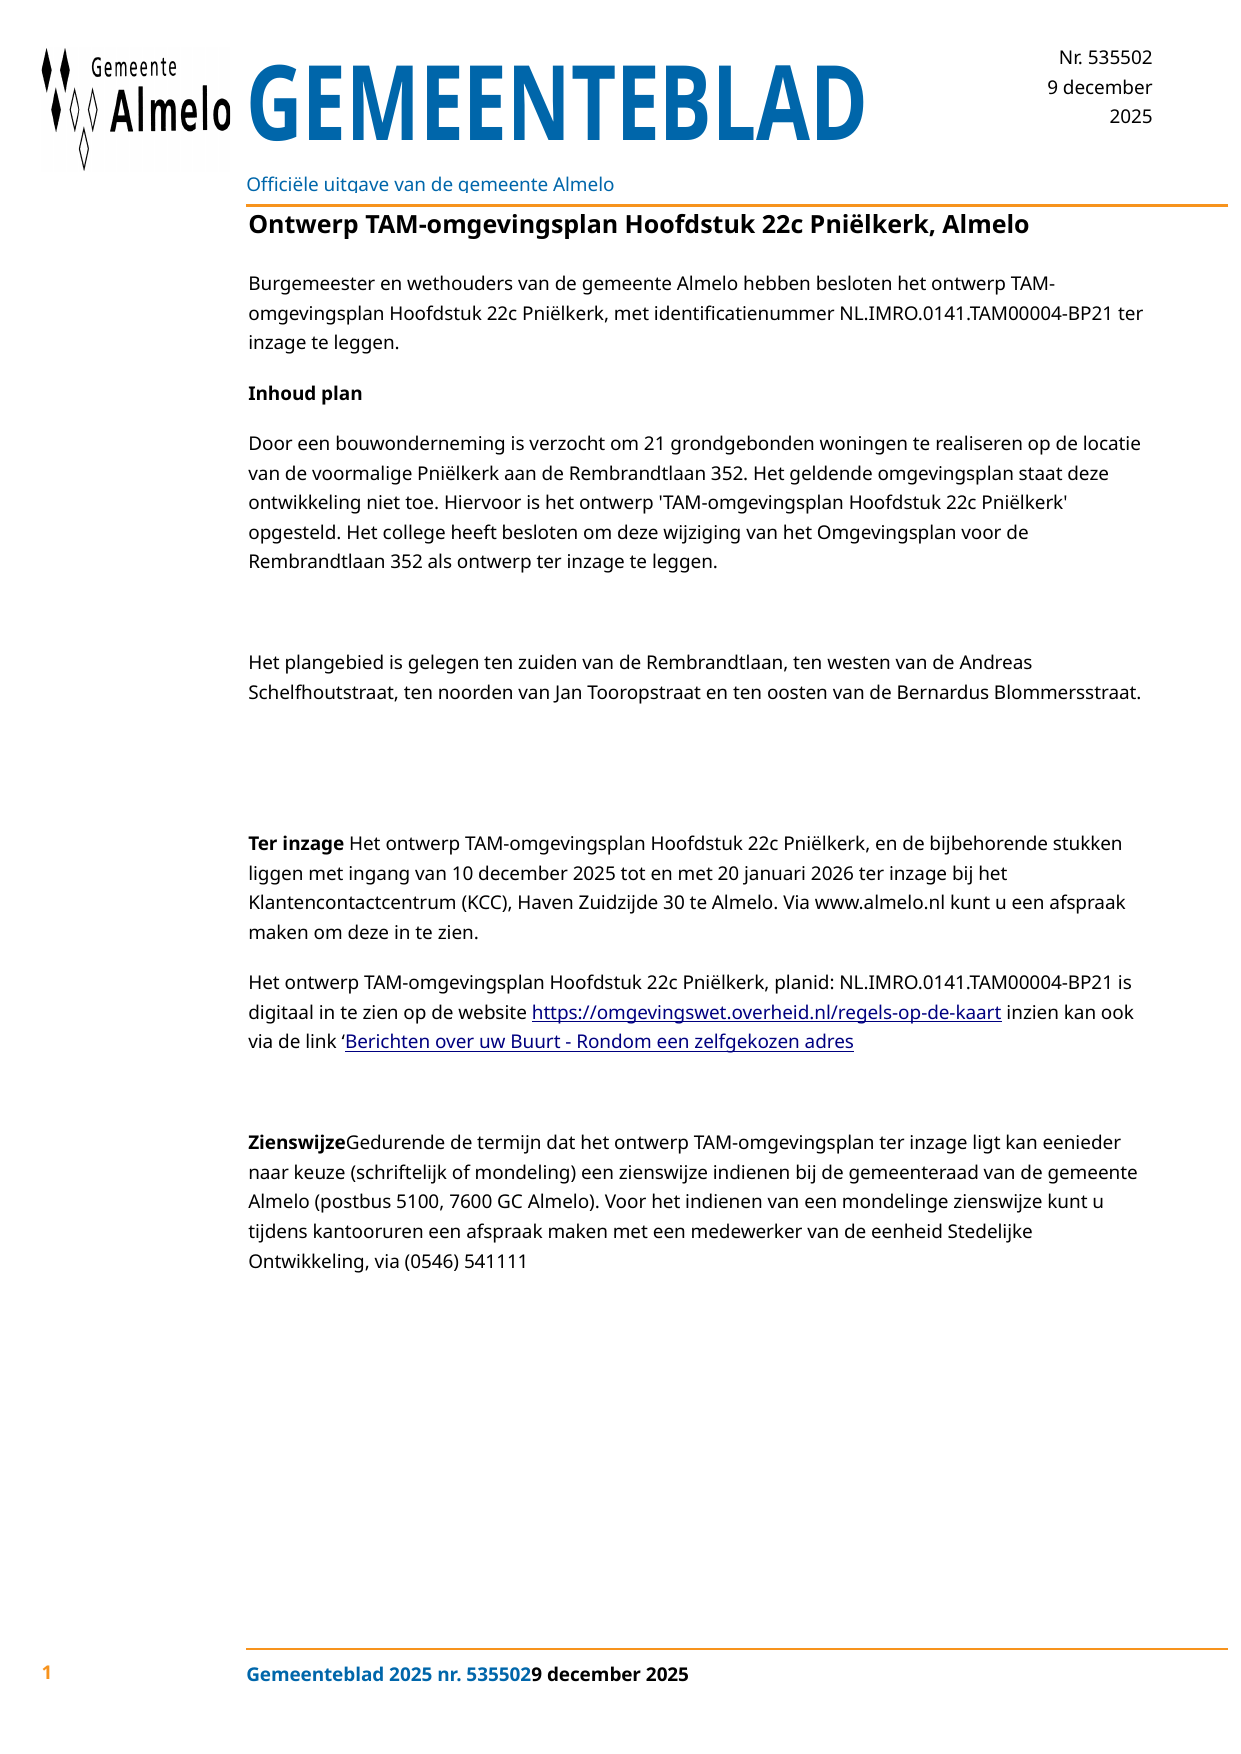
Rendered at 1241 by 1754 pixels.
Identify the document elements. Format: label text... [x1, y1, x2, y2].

text ZienswijzeGedurende de termijn dat het ontwerp TAM-omgevingsplan ter inzage ligt kan eenieder naar keuze (schriftelijk of mondeling) een zienswijze indienen bij de gemeenteraad van de gemeente Almelo (postbus 5100, 7600 GC Almelo). Voor het indienen van een mondelinge zienswijze kunt u tijdens kantooruren een afspraak maken met een medewerker van de eenheid Stedelijke Ontwikkeling, via (0546) 541111 [248, 1129, 1152, 1273]
text Het plangebied is gelegen ten zuiden van de Rembrandtlaan, ten westen van de Andreas Schelfhoutstraat, ten noorden van Jan Tooropstraat en ten oosten van de Bernardus Blommersstraat. [248, 649, 1152, 705]
picture [41, 47, 231, 172]
text Burgemeester en wethouders van de gemeente Almelo hebben besloten het ontwerp TAM-omgevingsplan Hoofdstuk 22c Pniëlkerk, met identificatienummer NL.IMRO.0141.TAM00004-BP21 ter inzage te leggen. [248, 270, 1152, 355]
text Ter inzage Het ontwerp TAM-omgevingsplan Hoofdstuk 22c Pniëlkerk, en de bijbehorende stukken liggen met ingang van 10 december 2025 tot en met 20 januari 2026 ter inzage bij het Klantencontactcentrum (KCC), Haven Zuidzijde 30 te Almelo. Via www.almelo.nl kunt u een afspraak maken om deze in te zien. [248, 830, 1152, 945]
text Inhoud plan [248, 380, 1152, 406]
text Ontwerp TAM-omgevingsplan Hoofdstuk 22c Pniëlkerk, Almelo [248, 207, 1152, 241]
text Het ontwerp TAM-omgevingsplan Hoofdstuk 22c Pniëlkerk, planid: NL.IMRO.0141.TAM00004-BP21 is digitaal in te zien op de website https://omgevingswet.overheid.nl/regels-op-de-kaart inzien kan ook via de link ‘Berichten over uw Buurt - Rondom een zelfgekozen adres [248, 969, 1152, 1054]
text Door een bouwonderneming is verzocht om 21 grondgebonden woningen te realiseren op de locatie van de voormalige Pniëlkerk aan de Rembrandtlaan 352. Het geldende omgevingsplan staat deze ontwikkeling niet toe. Hiervoor is het ontwerp 'TAM-omgevingsplan Hoofdstuk 22c Pniëlkerk' opgesteld. Het college heeft besloten om deze wijziging van het Omgevingsplan voor de Rembrandtlaan 352 als ontwerp ter inzage te leggen. [248, 430, 1152, 574]
